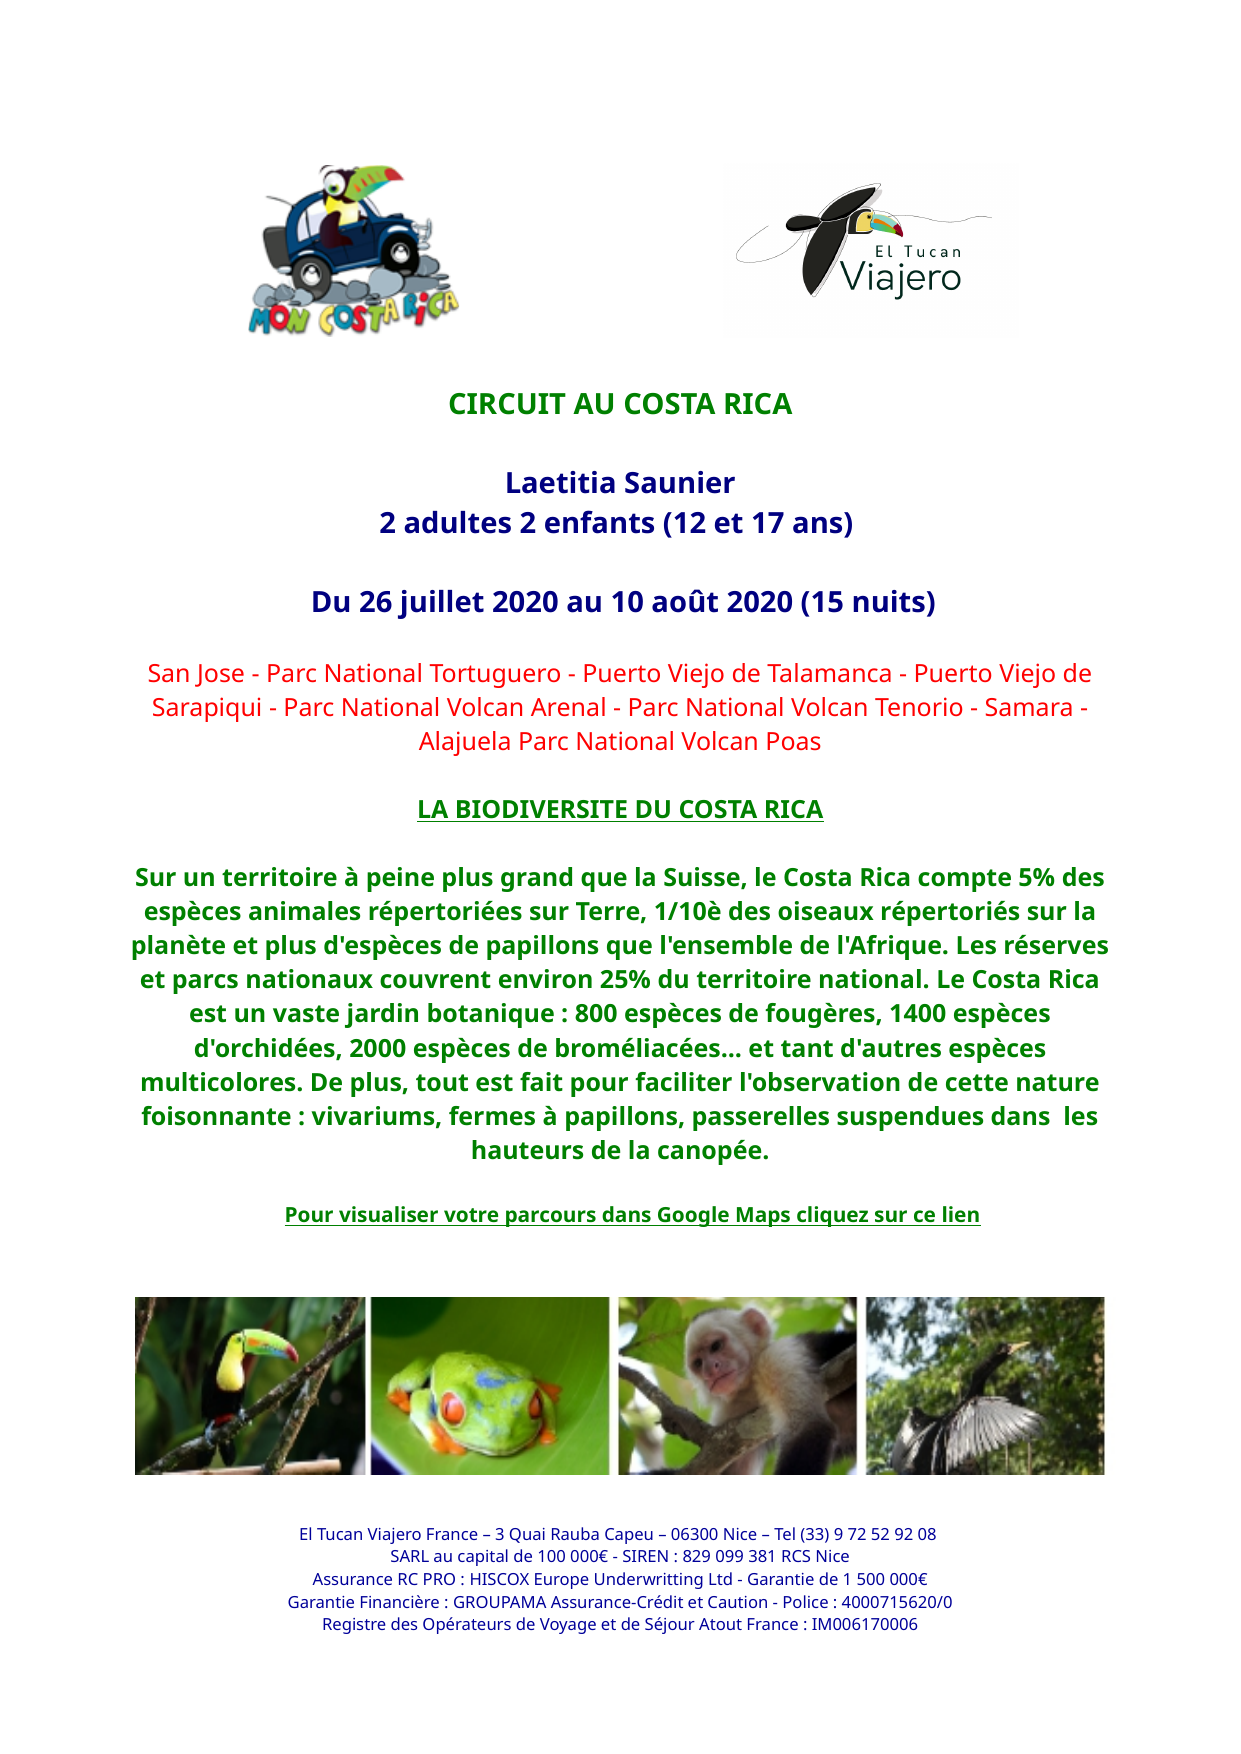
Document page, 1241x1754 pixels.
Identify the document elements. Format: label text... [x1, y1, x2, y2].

text 2 adultes 2 enfants (12 et 17 ans) [118, 502, 1122, 542]
text LA BIODIVERSITE DU COSTA RICA [118, 792, 1122, 826]
table_header [118, 118, 620, 383]
text Laetitia Saunier [118, 463, 1122, 502]
picture [135, 1297, 1116, 1475]
text Sur un territoire à peine plus grand que la Suisse, le Costa Rica compte 5% des espèces animales répertoriées sur Terre, 1/10è des oiseaux répertoriés sur la planète et plus d'espèces de papillons que l'ensemble de l'Afrique. Les réserves et parcs nationaux couvrent environ 25% du territoire national. Le Costa Rica est un vaste jardin botanique : 800 espèces de fougères, 1400 espèces d'orchidées, 2000 espèces de broméliacées... et tant d'autres espèces multicolores. De plus, tout est fait pour faciliter l'observation de cette nature foisonnante : vivariums, fermes à papillons, passerelles suspendues dans les hauteurs de la canopée. [118, 860, 1122, 1166]
picture [723, 163, 1019, 338]
table_header [620, 118, 1122, 383]
text Du 26 juillet 2020 au 10 août 2020 (15 nuits) [118, 582, 1122, 621]
text Pour visualiser votre parcours dans Google Maps cliquez sur ce lien [118, 1201, 1146, 1229]
text CIRCUIT AU COSTA RICA [118, 383, 1122, 423]
picture [248, 165, 460, 337]
text San Jose - Parc National Tortuguero - Puerto Viejo de Talamanca - Puerto Viejo de Sarapiqui - Parc National Volcan Arenal - Parc National Volcan Tenorio - Samara - Alajuela Parc National Volcan Poas [118, 656, 1122, 758]
